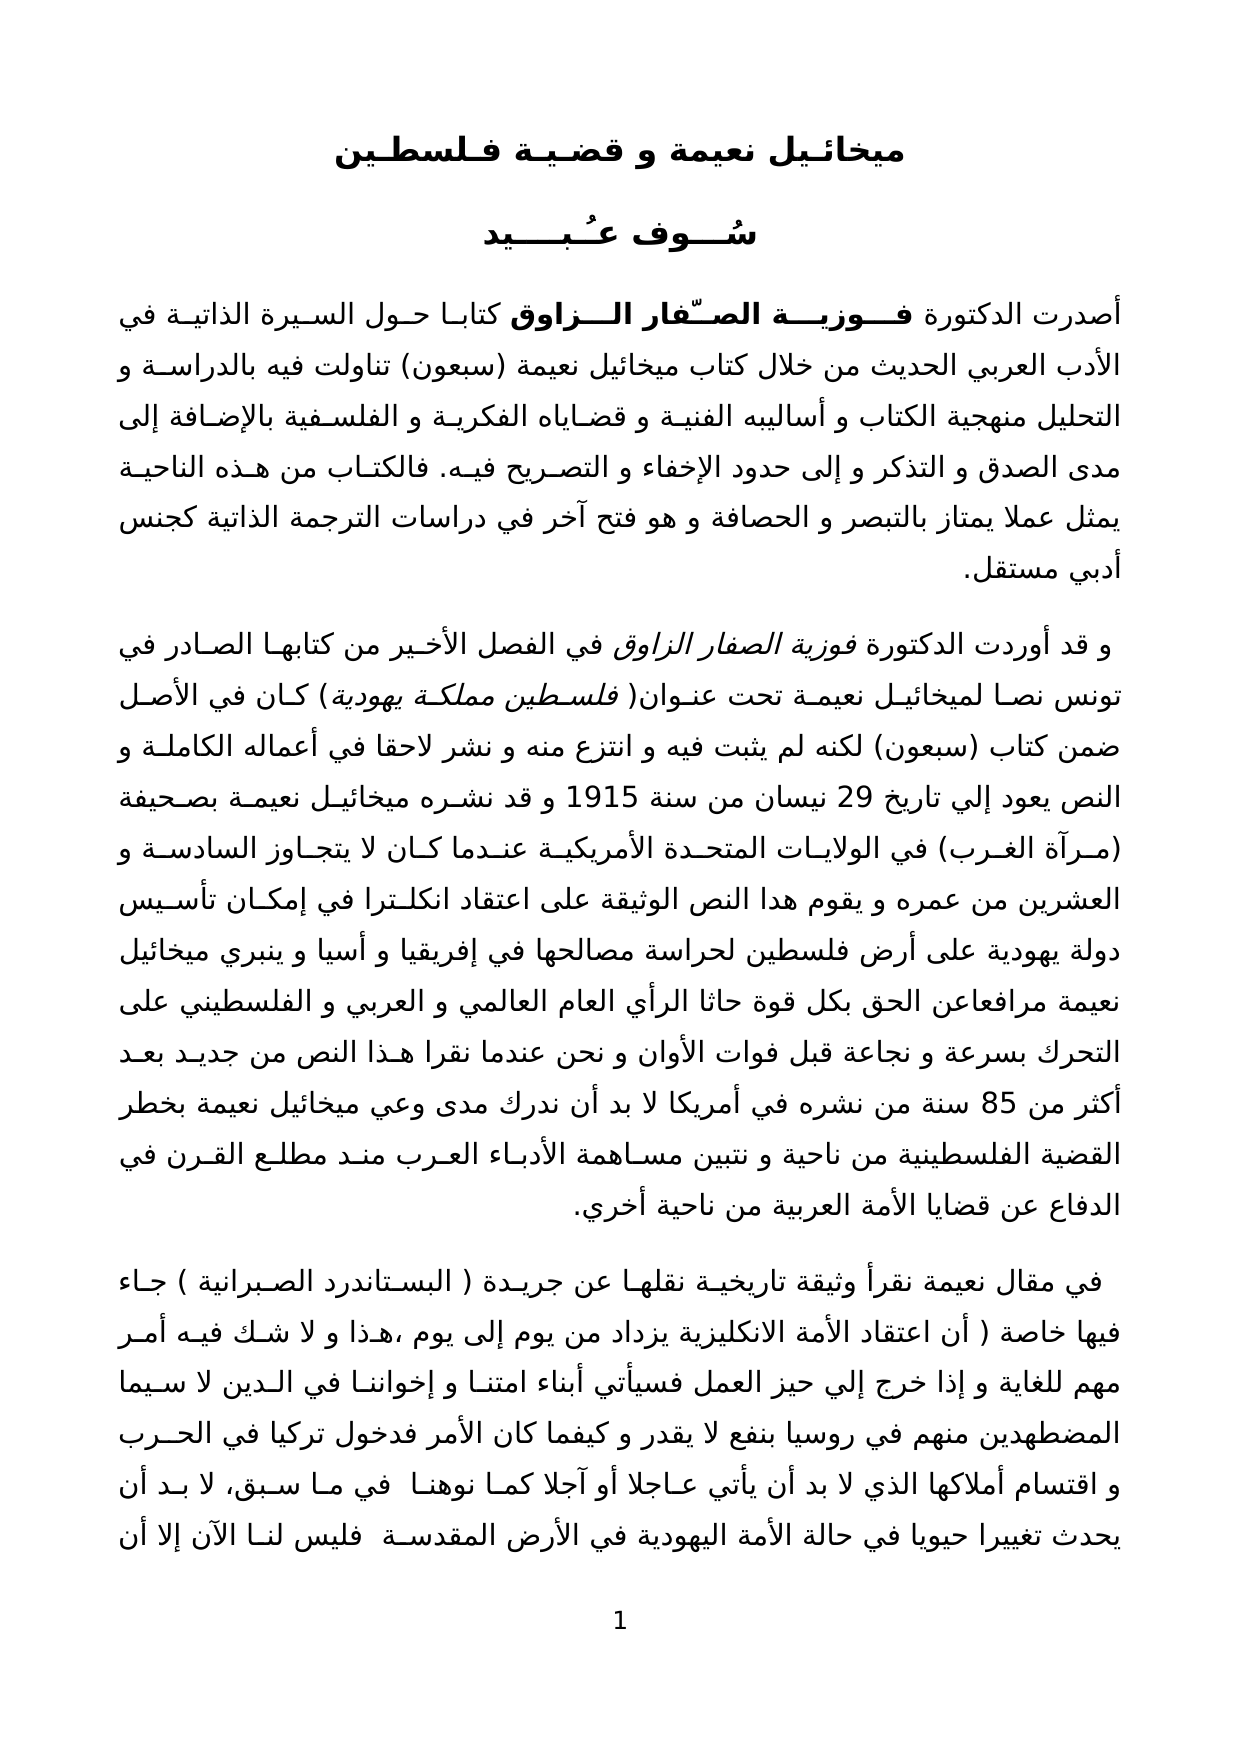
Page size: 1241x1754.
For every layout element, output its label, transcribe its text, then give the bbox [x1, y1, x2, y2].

text أصدرت الدكتورة فـــوزيـــة الصــّفار الـــزاوق كتابا حول السيرة الذاتية في الأدب العربي الحديث من خلال كتاب ميخائيل نعيمة (سبعون) تناولت فيه بالدراسة و التحليل منهجية الكتاب و أساليبه الفنية و قضاياه الفكرية و الفلسفية بالإضافة إلى مدى الصدق و التذكر و إلى حدود الإخفاء و التصريح فيه. فالكتاب من هذه الناحية يمثل عملا يمتاز بالتبصر و الحصافة و هو فتح آخر في دراسات الترجمة الذاتية كجنس أدبي مستقل. [118, 297, 1122, 586]
text في مقال نعيمة نقرأ وثيقة تاريخية نقلها عن جريدة ( البستاندرد الصبرانية ) جاء فيها خاصة ( أن اعتقاد الأمة الانكليزية يزداد من يوم إلى يوم ،هـﺫا و لا شك فيه أمر مهم للغاية و إذا خرج إلي حيز العمل فسيأتي أبناء امتنا و إخواننا في الدين لا سيما المضطهدين منهم في روسيا بنفع لا يقدر و كيفما كان الأمر فدخول تركيا في الحرب و اقتسام أملاكها الذي لا بد أن يأتي عاجلا أو آجلا كما نوهنا في ما سبق، لا بد أن يحدث تغييرا حيويا في حالة الأمة اليهودية في الأرض المقدسة فليس لنا الآن إلا أن نصلي و نترجي بان هﺬا الانقلاب المنتظر سيضع أساسا جديدا لمستقبل مجيد لنا. [118, 1264, 1122, 1553]
text و قد أوردت الدكتورة فوزية الصفار الزاوق في الفصل الأخير من كتابها الصادر في تونس نصا لميخائيل نعيمة تحت عنوان( فلسطين مملكة يهودية) كان في الأصل ضمن كتاب (سبعون) لكنه لم يثبت فيه و انتزع منه و نشر لاحقا في أعماله الكاملة و النص يعود إلي تاريخ 29 نيسان من سنة 1915 و قد نشره ميخائيل نعيمة بصحيفة (مرآة الغرب) في الولايات المتحدة الأمريكية عندما كان لا يتجاوز السادسة و العشرين من عمره و يقوم هدا النص الوثيقة على اعتقاد انكلترا في إمكان تأسيس دولة يهودية على أرض فلسطين لحراسة مصالحها في إفريقيا و أسيا و ينبري ميخائيل نعيمة مرافعاعن الحق بكل قوة حاثا الرأي العام العالمي و العربي و الفلسطيني على التحرك بسرعة و نجاعة قبل فوات الأوان و نحن عندما نقرا هذا النص من جديد بعد أكثر من 85 سنة من نشره في أمريكا لا بد أن ندرك مدى وعي ميخائيل نعيمة بخطر القضية الفلسطينية من ناحية و نتبين مساهمة الأدباء العرب مند مطلع القرن في الدفاع عن قضايا الأمة العربية من ناحية أخري. [118, 628, 1122, 1222]
text سُـــوف عـُـبــــيد [118, 214, 1122, 253]
text ميخائـيل نعيمة و قضـيـة فـلسطـين [118, 131, 1122, 169]
